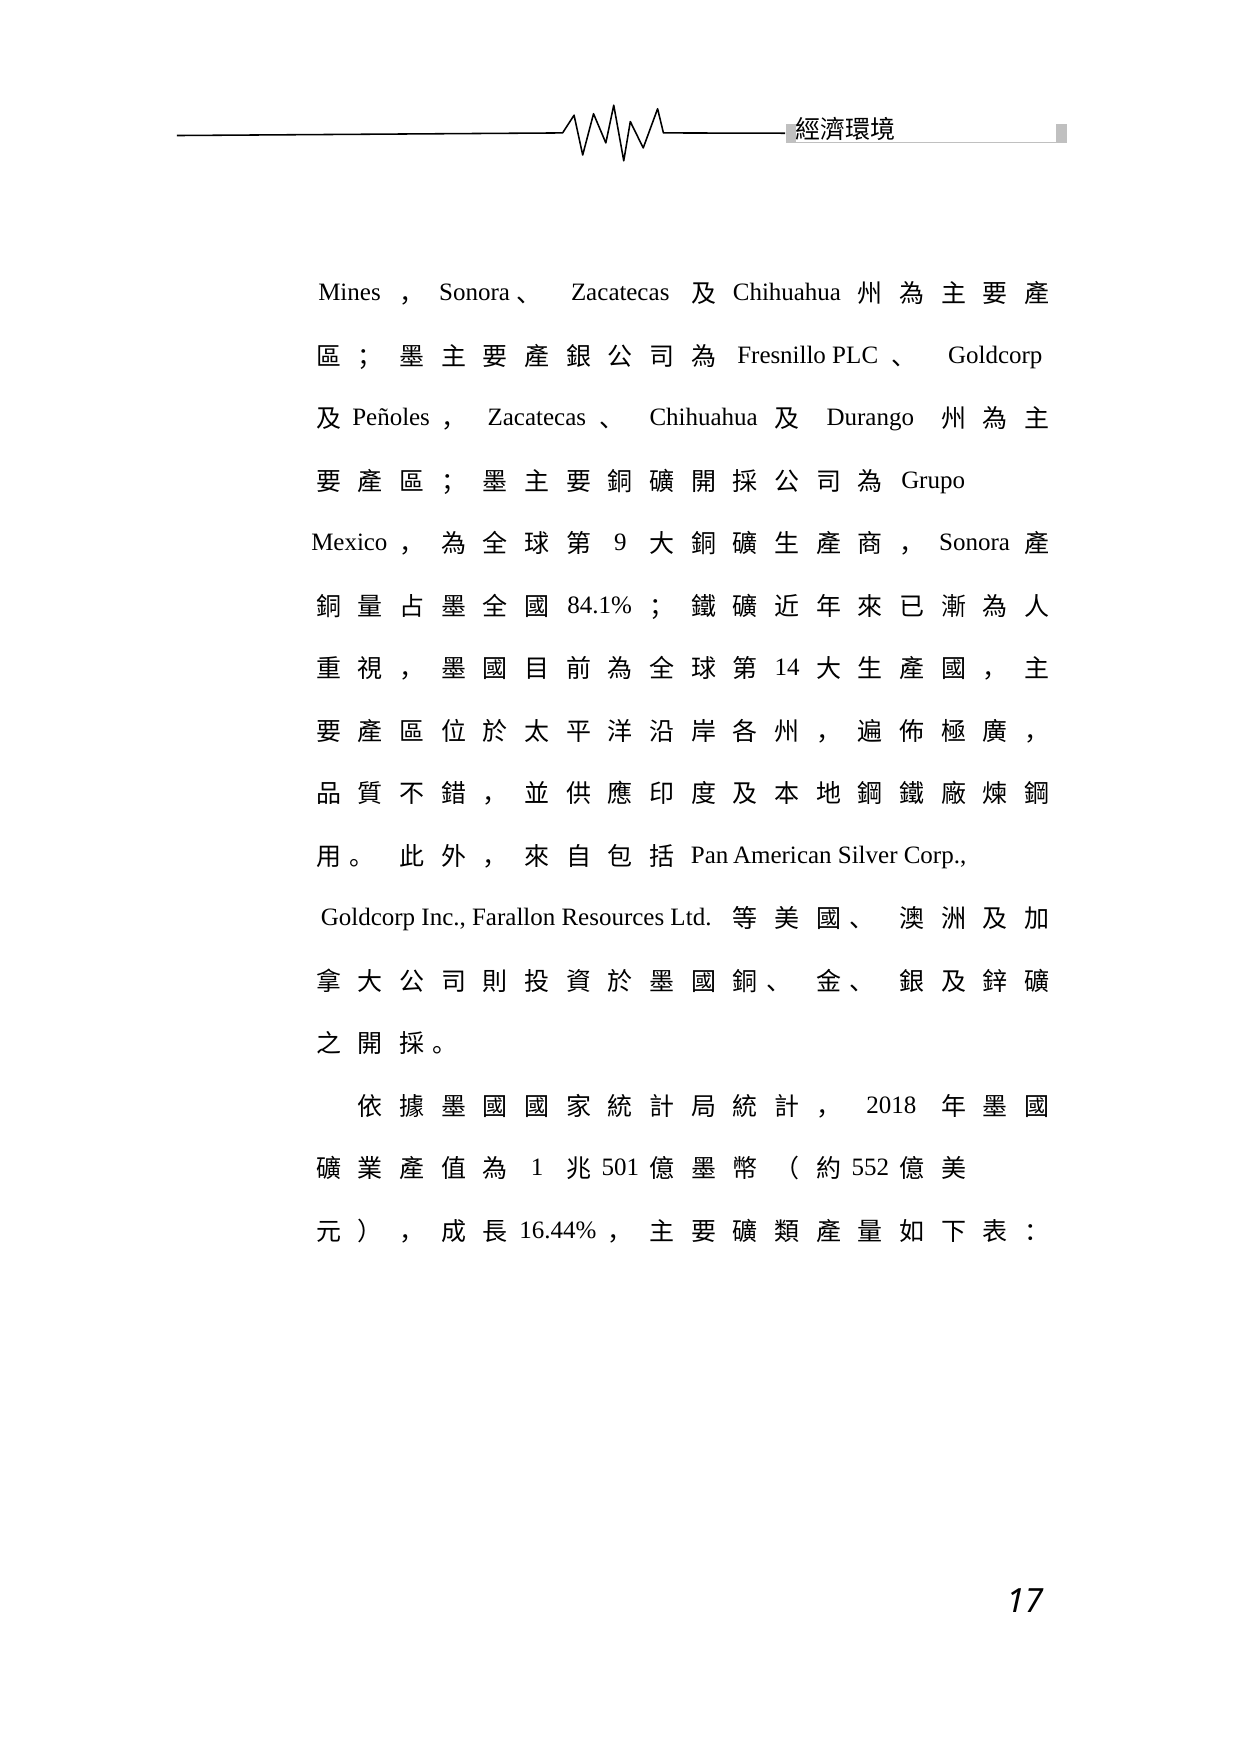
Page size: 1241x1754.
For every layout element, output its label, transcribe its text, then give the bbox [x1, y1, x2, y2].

text 依據墨國國家統計局統計，2018年墨國礦業產值為1兆501億墨幣（約552億美元），成長16.44%，主要礦類產量如下表： [281, 1063, 1058, 1250]
text Mines，Sonora、Zacatecas及Chihuahua州為主要產區；墨主要產銀公司為Fresnillo PLC、Goldcorp及Peñoles，Zacatecas、Chihuahua及Durango州為主要產區；墨主要銅礦開採公司為Grupo Mexico，為全球第9大銅礦生產商，Sonora產銅量占墨全國84.1%；鐵礦近年來已漸為人重視，墨國目前為全球第14大生產國，主要產區位於太平洋沿岸各州，遍佈極廣，品質不錯，並供應印度及本地鋼鐵廠煉鋼用。此外，來自包括Pan American Silver Corp., Goldcorp Inc., Farallon Resources Ltd.等美國、澳洲及加拿大公司則投資於墨國銅、金、銀及鋅礦之開採。 [281, 250, 1058, 1063]
